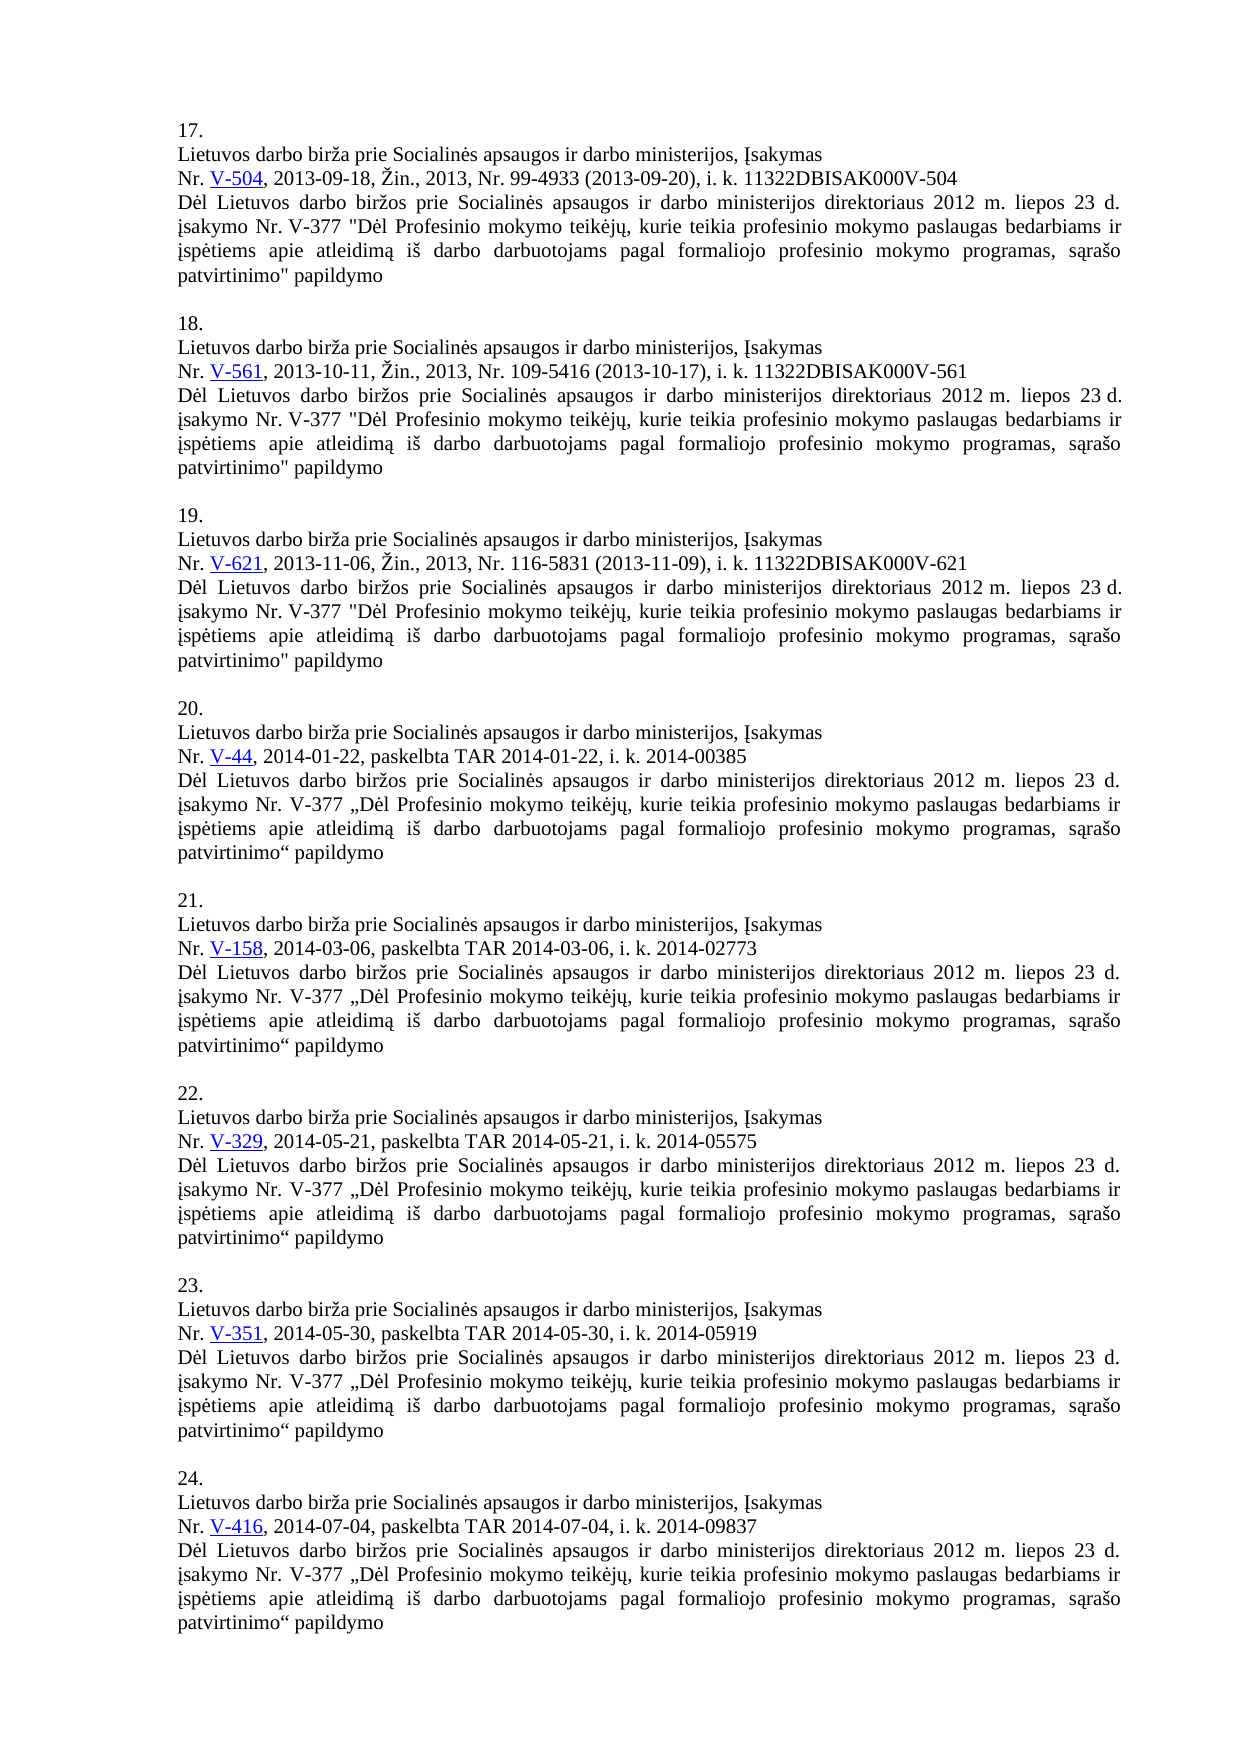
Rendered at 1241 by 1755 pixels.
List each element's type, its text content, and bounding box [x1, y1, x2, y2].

text Dėl Lietuvos darbo biržos prie Socialinės apsaugos ir darbo ministerijos direktoriaus 2012 m. liepos 23 d. įsakymo Nr. V-377 „Dėl Profesinio mokymo teikėjų, kurie teikia profesinio mokymo paslaugas bedarbiams ir įspėtiems apie atleidimą iš darbo darbuotojams pagal formaliojo profesinio mokymo programas, sąrašo patvirtinimo“ papildymo [177, 1345, 1122, 1442]
text Lietuvos darbo birža prie Socialinės apsaugos ir darbo ministerijos, Įsakymas [177, 335, 1122, 359]
text Dėl Lietuvos darbo biržos prie Socialinės apsaugos ir darbo ministerijos direktoriaus 2012 m. liepos 23 d. įsakymo Nr. V-377 "Dėl Profesinio mokymo teikėjų, kurie teikia profesinio mokymo paslaugas bedarbiams ir įspėtiems apie atleidimą iš darbo darbuotojams pagal formaliojo profesinio mokymo programas, sąrašo patvirtinimo" papildymo [177, 575, 1122, 672]
text 24. [177, 1466, 1122, 1490]
text 23. [177, 1273, 1122, 1297]
text 21. [177, 888, 1122, 912]
text Nr. V-351, 2014-05-30, paskelbta TAR 2014-05-30, i. k. 2014-05919 [177, 1321, 1122, 1345]
text Dėl Lietuvos darbo biržos prie Socialinės apsaugos ir darbo ministerijos direktoriaus 2012 m. liepos 23 d. įsakymo Nr. V-377 „Dėl Profesinio mokymo teikėjų, kurie teikia profesinio mokymo paslaugas bedarbiams ir įspėtiems apie atleidimą iš darbo darbuotojams pagal formaliojo profesinio mokymo programas, sąrašo patvirtinimo“ papildymo [177, 960, 1122, 1057]
text Nr. V-621, 2013-11-06, Žin., 2013, Nr. 116-5831 (2013-11-09), i. k. 11322DBISAK000V-621 [177, 551, 1122, 575]
text Lietuvos darbo birža prie Socialinės apsaugos ir darbo ministerijos, Įsakymas [177, 1490, 1122, 1514]
text Nr. V-416, 2014-07-04, paskelbta TAR 2014-07-04, i. k. 2014-09837 [177, 1514, 1122, 1538]
text Lietuvos darbo birža prie Socialinės apsaugos ir darbo ministerijos, Įsakymas [177, 1297, 1122, 1321]
text Lietuvos darbo birža prie Socialinės apsaugos ir darbo ministerijos, Įsakymas [177, 720, 1122, 744]
text Nr. V-561, 2013-10-11, Žin., 2013, Nr. 109-5416 (2013-10-17), i. k. 11322DBISAK000V-561 [177, 359, 1122, 383]
text Dėl Lietuvos darbo biržos prie Socialinės apsaugos ir darbo ministerijos direktoriaus 2012 m. liepos 23 d. įsakymo Nr. V-377 „Dėl Profesinio mokymo teikėjų, kurie teikia profesinio mokymo paslaugas bedarbiams ir įspėtiems apie atleidimą iš darbo darbuotojams pagal formaliojo profesinio mokymo programas, sąrašo patvirtinimo“ papildymo [177, 1538, 1122, 1634]
text Dėl Lietuvos darbo biržos prie Socialinės apsaugos ir darbo ministerijos direktoriaus 2012 m. liepos 23 d. įsakymo Nr. V-377 "Dėl Profesinio mokymo teikėjų, kurie teikia profesinio mokymo paslaugas bedarbiams ir įspėtiems apie atleidimą iš darbo darbuotojams pagal formaliojo profesinio mokymo programas, sąrašo patvirtinimo" papildymo [177, 190, 1122, 287]
text Nr. V-504, 2013-09-18, Žin., 2013, Nr. 99-4933 (2013-09-20), i. k. 11322DBISAK000V-504 [177, 166, 1122, 190]
text 20. [177, 696, 1122, 720]
text Nr. V-329, 2014-05-21, paskelbta TAR 2014-05-21, i. k. 2014-05575 [177, 1129, 1122, 1153]
text 19. [177, 503, 1122, 527]
text Lietuvos darbo birža prie Socialinės apsaugos ir darbo ministerijos, Įsakymas [177, 142, 1122, 166]
text Lietuvos darbo birža prie Socialinės apsaugos ir darbo ministerijos, Įsakymas [177, 912, 1122, 936]
text Dėl Lietuvos darbo biržos prie Socialinės apsaugos ir darbo ministerijos direktoriaus 2012 m. liepos 23 d. įsakymo Nr. V-377 "Dėl Profesinio mokymo teikėjų, kurie teikia profesinio mokymo paslaugas bedarbiams ir įspėtiems apie atleidimą iš darbo darbuotojams pagal formaliojo profesinio mokymo programas, sąrašo patvirtinimo" papildymo [177, 383, 1122, 479]
text Nr. V-44, 2014-01-22, paskelbta TAR 2014-01-22, i. k. 2014-00385 [177, 744, 1122, 768]
text Lietuvos darbo birža prie Socialinės apsaugos ir darbo ministerijos, Įsakymas [177, 1105, 1122, 1129]
text 18. [177, 311, 1122, 335]
text 17. [177, 118, 1122, 142]
text Dėl Lietuvos darbo biržos prie Socialinės apsaugos ir darbo ministerijos direktoriaus 2012 m. liepos 23 d. įsakymo Nr. V-377 „Dėl Profesinio mokymo teikėjų, kurie teikia profesinio mokymo paslaugas bedarbiams ir įspėtiems apie atleidimą iš darbo darbuotojams pagal formaliojo profesinio mokymo programas, sąrašo patvirtinimo“ papildymo [177, 768, 1122, 864]
text Lietuvos darbo birža prie Socialinės apsaugos ir darbo ministerijos, Įsakymas [177, 527, 1122, 551]
text 22. [177, 1081, 1122, 1105]
text Nr. V-158, 2014-03-06, paskelbta TAR 2014-03-06, i. k. 2014-02773 [177, 936, 1122, 960]
text Dėl Lietuvos darbo biržos prie Socialinės apsaugos ir darbo ministerijos direktoriaus 2012 m. liepos 23 d. įsakymo Nr. V-377 „Dėl Profesinio mokymo teikėjų, kurie teikia profesinio mokymo paslaugas bedarbiams ir įspėtiems apie atleidimą iš darbo darbuotojams pagal formaliojo profesinio mokymo programas, sąrašo patvirtinimo“ papildymo [177, 1153, 1122, 1249]
